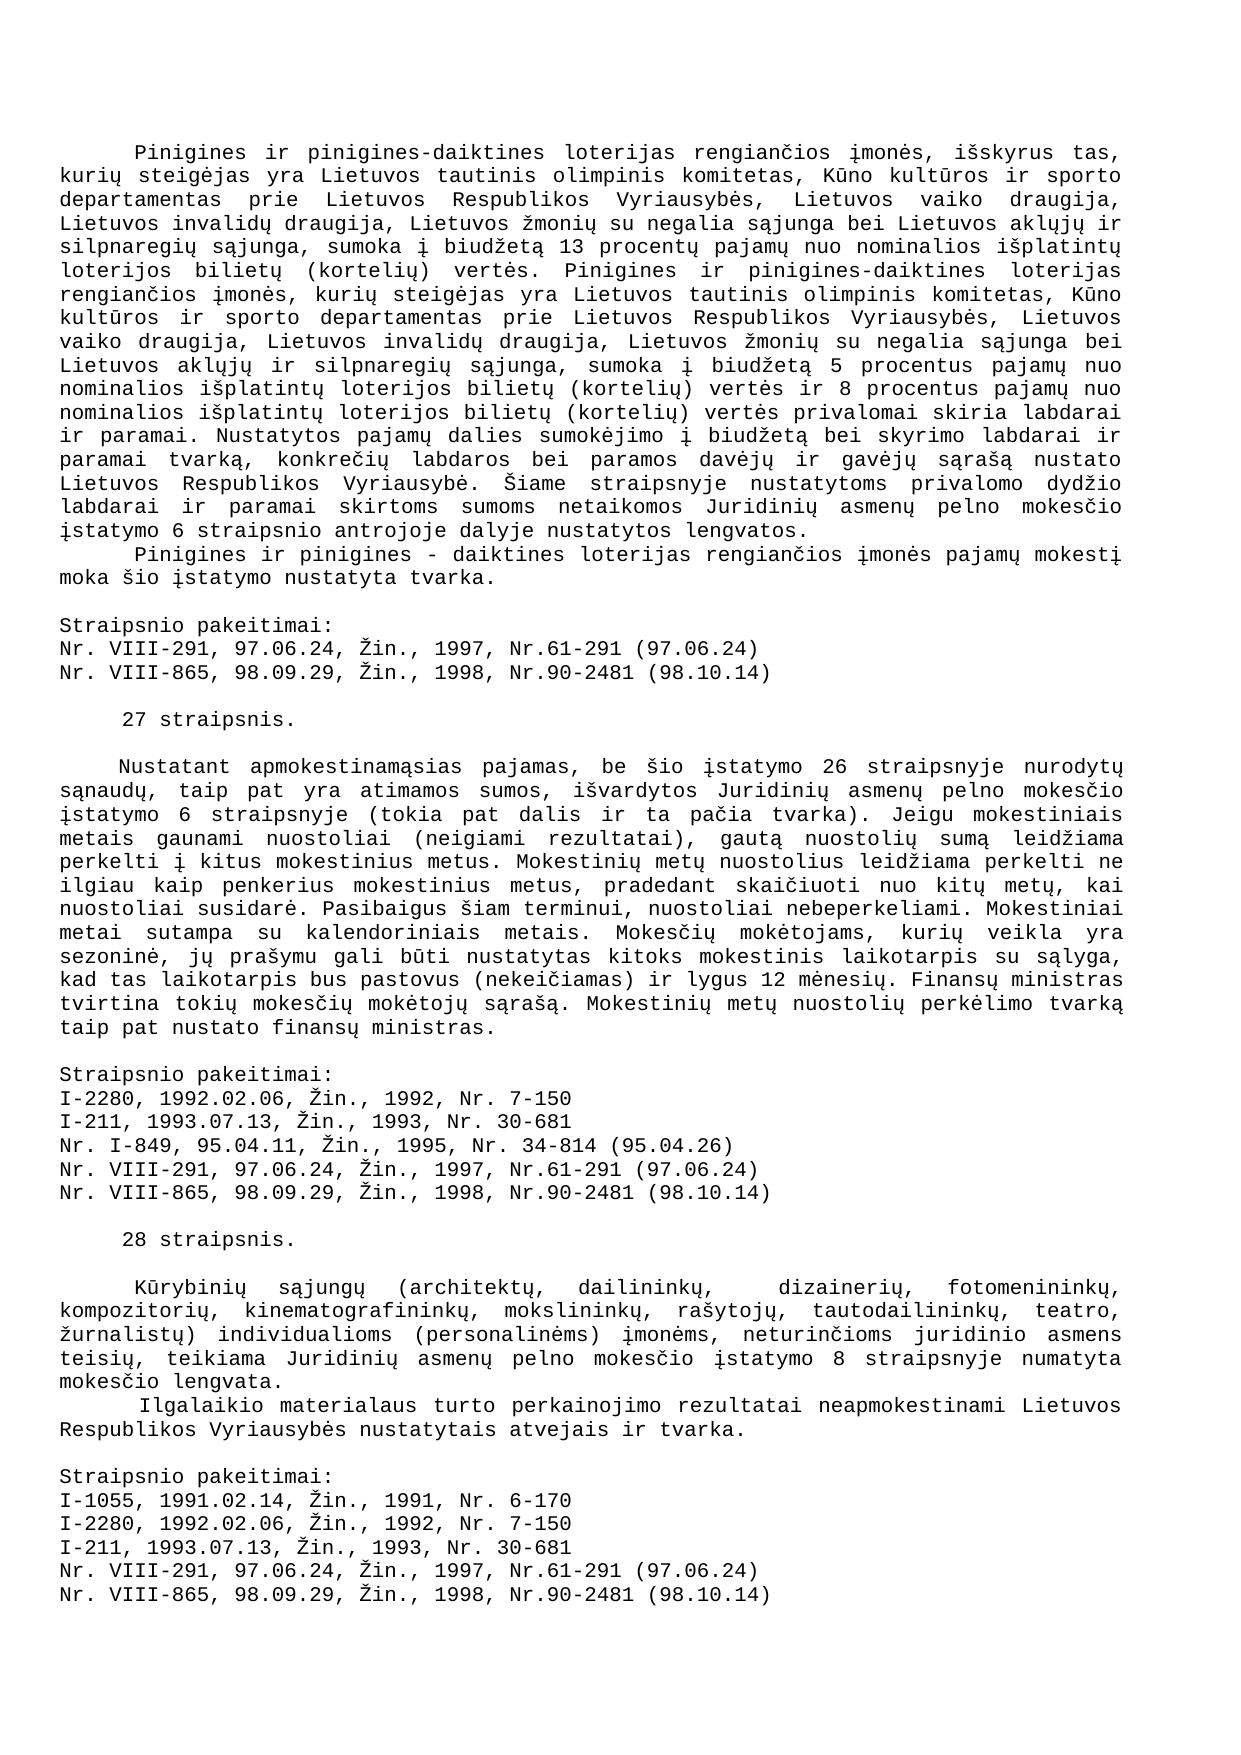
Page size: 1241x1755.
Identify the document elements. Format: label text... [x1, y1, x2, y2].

text Pinigines ir pinigines - daiktines loterijas rengiančios įmonės pajamų mokestį moka šio įstatymo nustatyta tvarka. [59, 544, 1122, 591]
text 27 straipsnis. [59, 709, 1122, 733]
text I-2280, 1992.02.06, Žin., 1992, Nr. 7-150 [59, 1088, 1122, 1111]
text I-1055, 1991.02.14, Žin., 1991, Nr. 6-170 [59, 1489, 1122, 1513]
text Ilgalaikio materialaus turto perkainojimo rezultatai neapmokestinami Lietuvos Respublikos Vyriausybės nustatytais atvejais ir tvarka. [59, 1395, 1122, 1442]
text 28 straipsnis. [59, 1229, 1122, 1253]
text Nr. I-849, 95.04.11, Žin., 1995, Nr. 34-814 (95.04.26) [59, 1135, 1122, 1158]
text Nr. VIII-291, 97.06.24, Žin., 1997, Nr.61-291 (97.06.24) [59, 638, 1122, 662]
text Straipsnio pakeitimai: [59, 1466, 1122, 1489]
text Nr. VIII-865, 98.09.29, Žin., 1998, Nr.90-2481 (98.10.14) [59, 662, 1122, 686]
text I-211, 1993.07.13, Žin., 1993, Nr. 30-681 [59, 1537, 1122, 1561]
text Straipsnio pakeitimai: [59, 615, 1122, 638]
text Straipsnio pakeitimai: [59, 1064, 1122, 1088]
text Pinigines ir pinigines-daiktines loterijas rengiančios įmonės, išskyrus tas, kurių steigėjas yra Lietuvos tautinis olimpinis komitetas, Kūno kultūros ir sporto departamentas prie Lietuvos Respublikos Vyriausybės, Lietuvos vaiko draugija, Lietuvos invalidų draugija, Lietuvos žmonių su negalia sąjunga bei Lietuvos aklųjų ir silpnaregių sąjunga, sumoka į biudžetą 13 procentų pajamų nuo nominalios išplatintų loterijos bilietų (kortelių) vertės. Pinigines ir pinigines-daiktines loterijas rengiančios įmonės, kurių steigėjas yra Lietuvos tautinis olimpinis komitetas, Kūno kultūros ir sporto departamentas prie Lietuvos Respublikos Vyriausybės, Lietuvos vaiko draugija, Lietuvos invalidų draugija, Lietuvos žmonių su negalia sąjunga bei Lietuvos aklųjų ir silpnaregių sąjunga, sumoka į biudžetą 5 procentus pajamų nuo nominalios išplatintų loterijos bilietų (kortelių) vertės ir 8 procentus pajamų nuo nominalios išplatintų loterijos bilietų (kortelių) vertės privalomai skiria labdarai ir paramai. Nustatytos pajamų dalies sumokėjimo į biudžetą bei skyrimo labdarai ir paramai tvarką, konkrečių labdaros bei paramos davėjų ir gavėjų sąrašą nustato Lietuvos Respublikos Vyriausybė. Šiame straipsnyje nustatytoms privalomo dydžio labdarai ir paramai skirtoms sumoms netaikomos Juridinių asmenų pelno mokesčio įstatymo 6 straipsnio antrojoje dalyje nustatytos lengvatos. [59, 142, 1122, 544]
text Nr. VIII-865, 98.09.29, Žin., 1998, Nr.90-2481 (98.10.14) [59, 1584, 1122, 1608]
text I-211, 1993.07.13, Žin., 1993, Nr. 30-681 [59, 1111, 1122, 1135]
text Kūrybinių sąjungų (architektų, dailininkų, dizainerių, fotomenininkų, kompozitorių, kinematografininkų, mokslininkų, rašytojų, tautodailininkų, teatro, žurnalistų) individualioms (personalinėms) įmonėms, neturinčioms juridinio asmens teisių, teikiama Juridinių asmenų pelno mokesčio įstatymo 8 straipsnyje numatyta mokesčio lengvata. [59, 1277, 1122, 1395]
text I-2280, 1992.02.06, Žin., 1992, Nr. 7-150 [59, 1513, 1122, 1537]
text Nustatant apmokestinamąsias pajamas, be šio įstatymo 26 straipsnyje nurodytų sąnaudų, taip pat yra atimamos sumos, išvardytos Juridinių asmenų pelno mokesčio įstatymo 6 straipsnyje (tokia pat dalis ir ta pačia tvarka). Jeigu mokestiniais metais gaunami nuostoliai (neigiami rezultatai), gautą nuostolių sumą leidžiama perkelti į kitus mokestinius metus. Mokestinių metų nuostolius leidžiama perkelti ne ilgiau kaip penkerius mokestinius metus, pradedant skaičiuoti nuo kitų metų, kai nuostoliai susidarė. Pasibaigus šiam terminui, nuostoliai nebeperkeliami. Mokestiniai metai sutampa su kalendoriniais metais. Mokesčių mokėtojams, kurių veikla yra sezoninė, jų prašymu gali būti nustatytas kitoks mokestinis laikotarpis su sąlyga, kad tas laikotarpis bus pastovus (nekeičiamas) ir lygus 12 mėnesių. Finansų ministras tvirtina tokių mokesčių mokėtojų sąrašą. Mokestinių metų nuostolių perkėlimo tvarką taip pat nustato finansų ministras. [59, 757, 1124, 1040]
text Nr. VIII-291, 97.06.24, Žin., 1997, Nr.61-291 (97.06.24) [59, 1561, 1122, 1584]
text Nr. VIII-291, 97.06.24, Žin., 1997, Nr.61-291 (97.06.24) [59, 1158, 1122, 1182]
text Nr. VIII-865, 98.09.29, Žin., 1998, Nr.90-2481 (98.10.14) [59, 1182, 1122, 1206]
